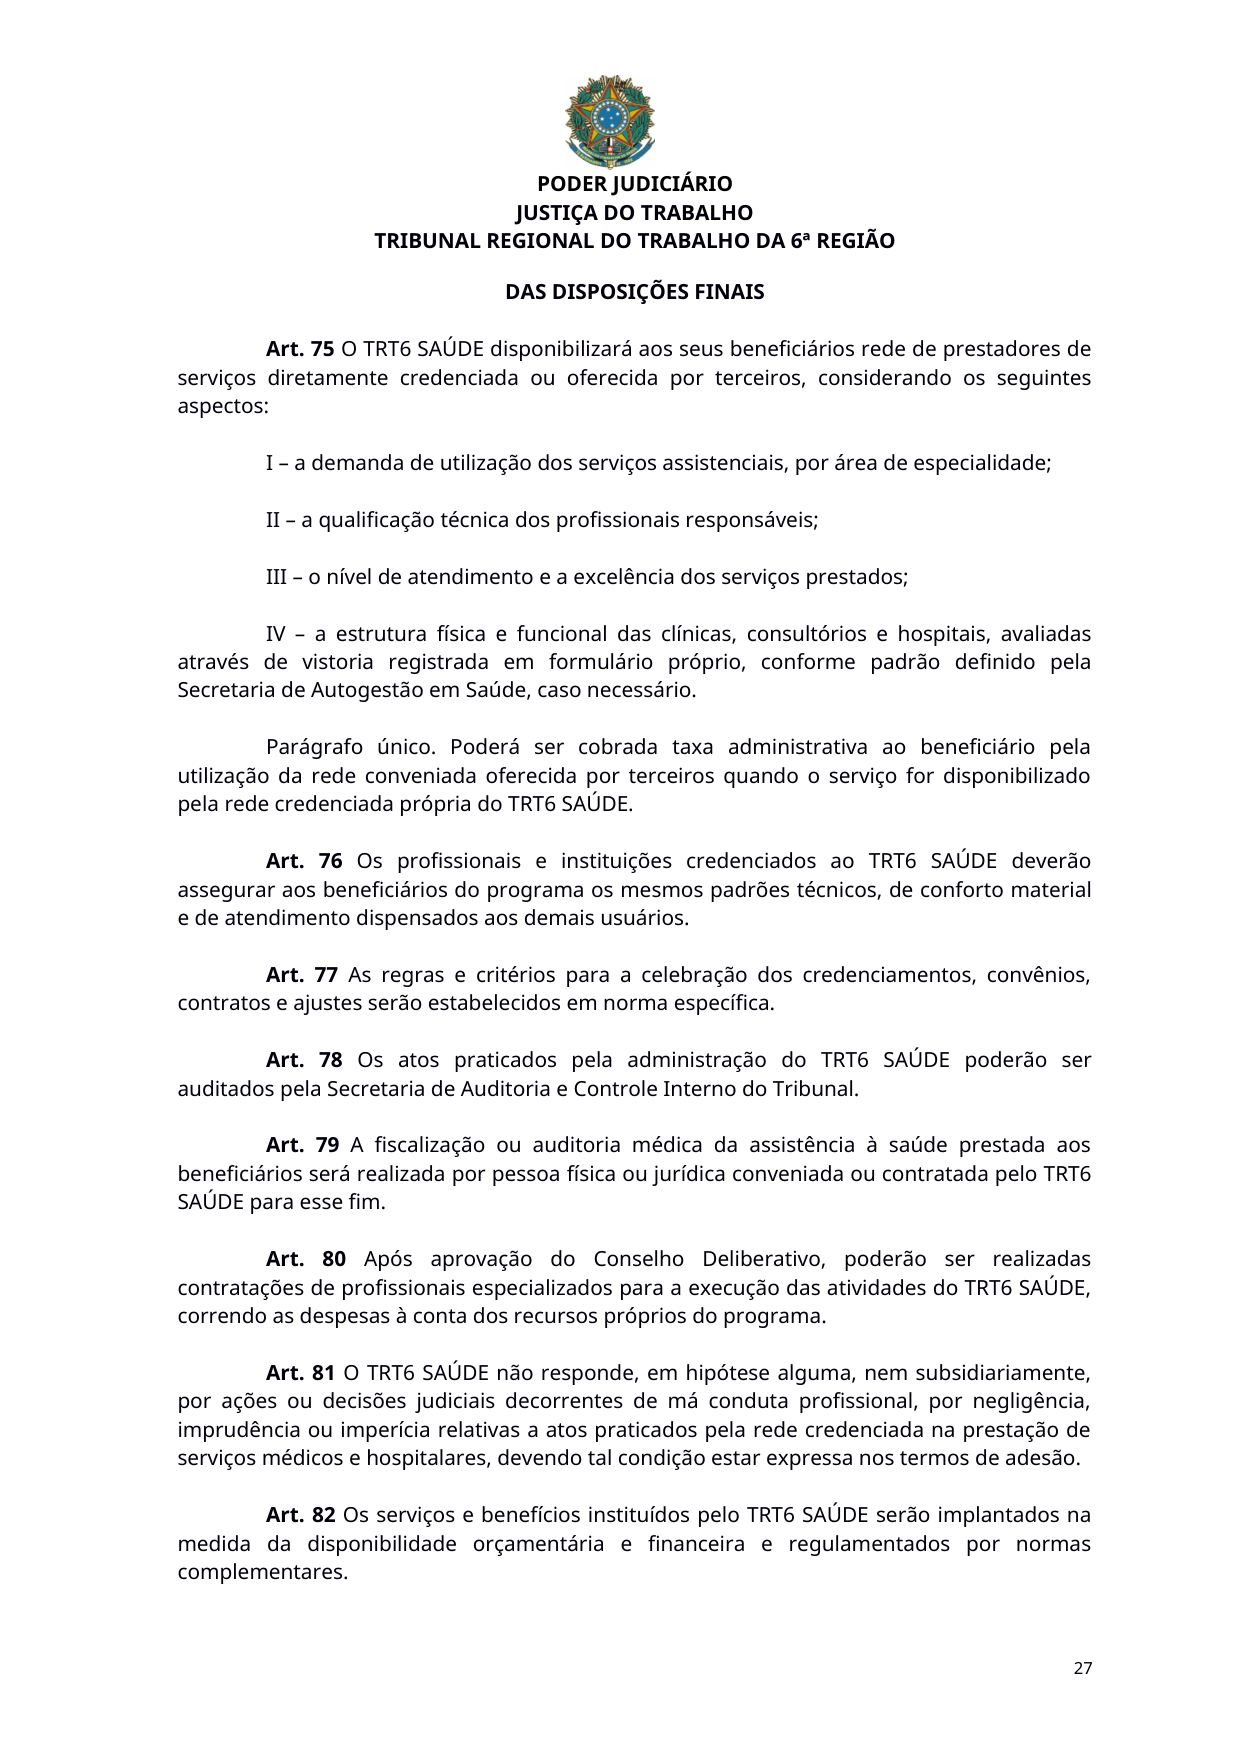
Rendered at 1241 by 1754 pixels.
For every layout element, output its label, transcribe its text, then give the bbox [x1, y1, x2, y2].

text Art. 76 Os profissionais e instituições credenciados ao TRT6 SAÚDE deverão assegurar aos beneficiários do programa os mesmos padrões técnicos, de conforto material e de atendimento dispensados aos demais usuários. [177, 846, 1092, 932]
text IV – a estrutura física e funcional das clínicas, consultórios e hospitais, avaliadas através de vistoria registrada em formulário próprio, conforme padrão definido pela Secretaria de Autogestão em Saúde, caso necessário. [177, 619, 1092, 704]
text Art. 77 As regras e critérios para a celebração dos credenciamentos, convênios, contratos e ajustes serão estabelecidos em norma específica. [177, 960, 1092, 1017]
text Art. 82 Os serviços e benefícios instituídos pelo TRT6 SAÚDE serão implantados na medida da disponibilidade orçamentária e financeira e regulamentados por normas complementares. [177, 1500, 1092, 1586]
text III – o nível de atendimento e a excelência dos serviços prestados; [177, 562, 1092, 590]
picture [565, 75, 655, 170]
text II – a qualificação técnica dos profissionais responsáveis; [177, 505, 1092, 533]
text I – a demanda de utilização dos serviços assistenciais, por área de especialidade; [177, 448, 1092, 477]
text Art. 80 Após aprovação do Conselho Deliberativo, poderão ser realizadas contratações de profissionais especializados para a execução das atividades do TRT6 SAÚDE, correndo as despesas à conta dos recursos próprios do programa. [177, 1244, 1092, 1330]
text Art. 78 Os atos praticados pela administração do TRT6 SAÚDE poderão ser auditados pela Secretaria de Auditoria e Controle Interno do Tribunal. [177, 1045, 1092, 1102]
text Art. 79 A fiscalização ou auditoria médica da assistência à saúde prestada aos beneficiários será realizada por pessoa física ou jurídica conveniada ou contratada pelo TRT6 SAÚDE para esse fim. [177, 1131, 1092, 1216]
text Parágrafo único. Poderá ser cobrada taxa administrativa ao beneficiário pela utilização da rede conveniada oferecida por terceiros quando o serviço for disponibilizado pela rede credenciada própria do TRT6 SAÚDE. [177, 732, 1092, 818]
subtitle DAS DISPOSIÇÕES FINAIS [177, 277, 1092, 306]
text Art. 81 O TRT6 SAÚDE não responde, em hipótese alguma, nem subsidiariamente, por ações ou decisões judiciais decorrentes de má conduta profissional, por negligência, imprudência ou imperícia relativas a atos praticados pela rede credenciada na prestação de serviços médicos e hospitalares, devendo tal condição estar expressa nos termos de adesão. [177, 1358, 1092, 1472]
text Art. 75 O TRT6 SAÚDE disponibilizará aos seus beneficiários rede de prestadores de serviços diretamente credenciada ou oferecida por terceiros, considerando os seguintes aspectos: [177, 334, 1092, 420]
